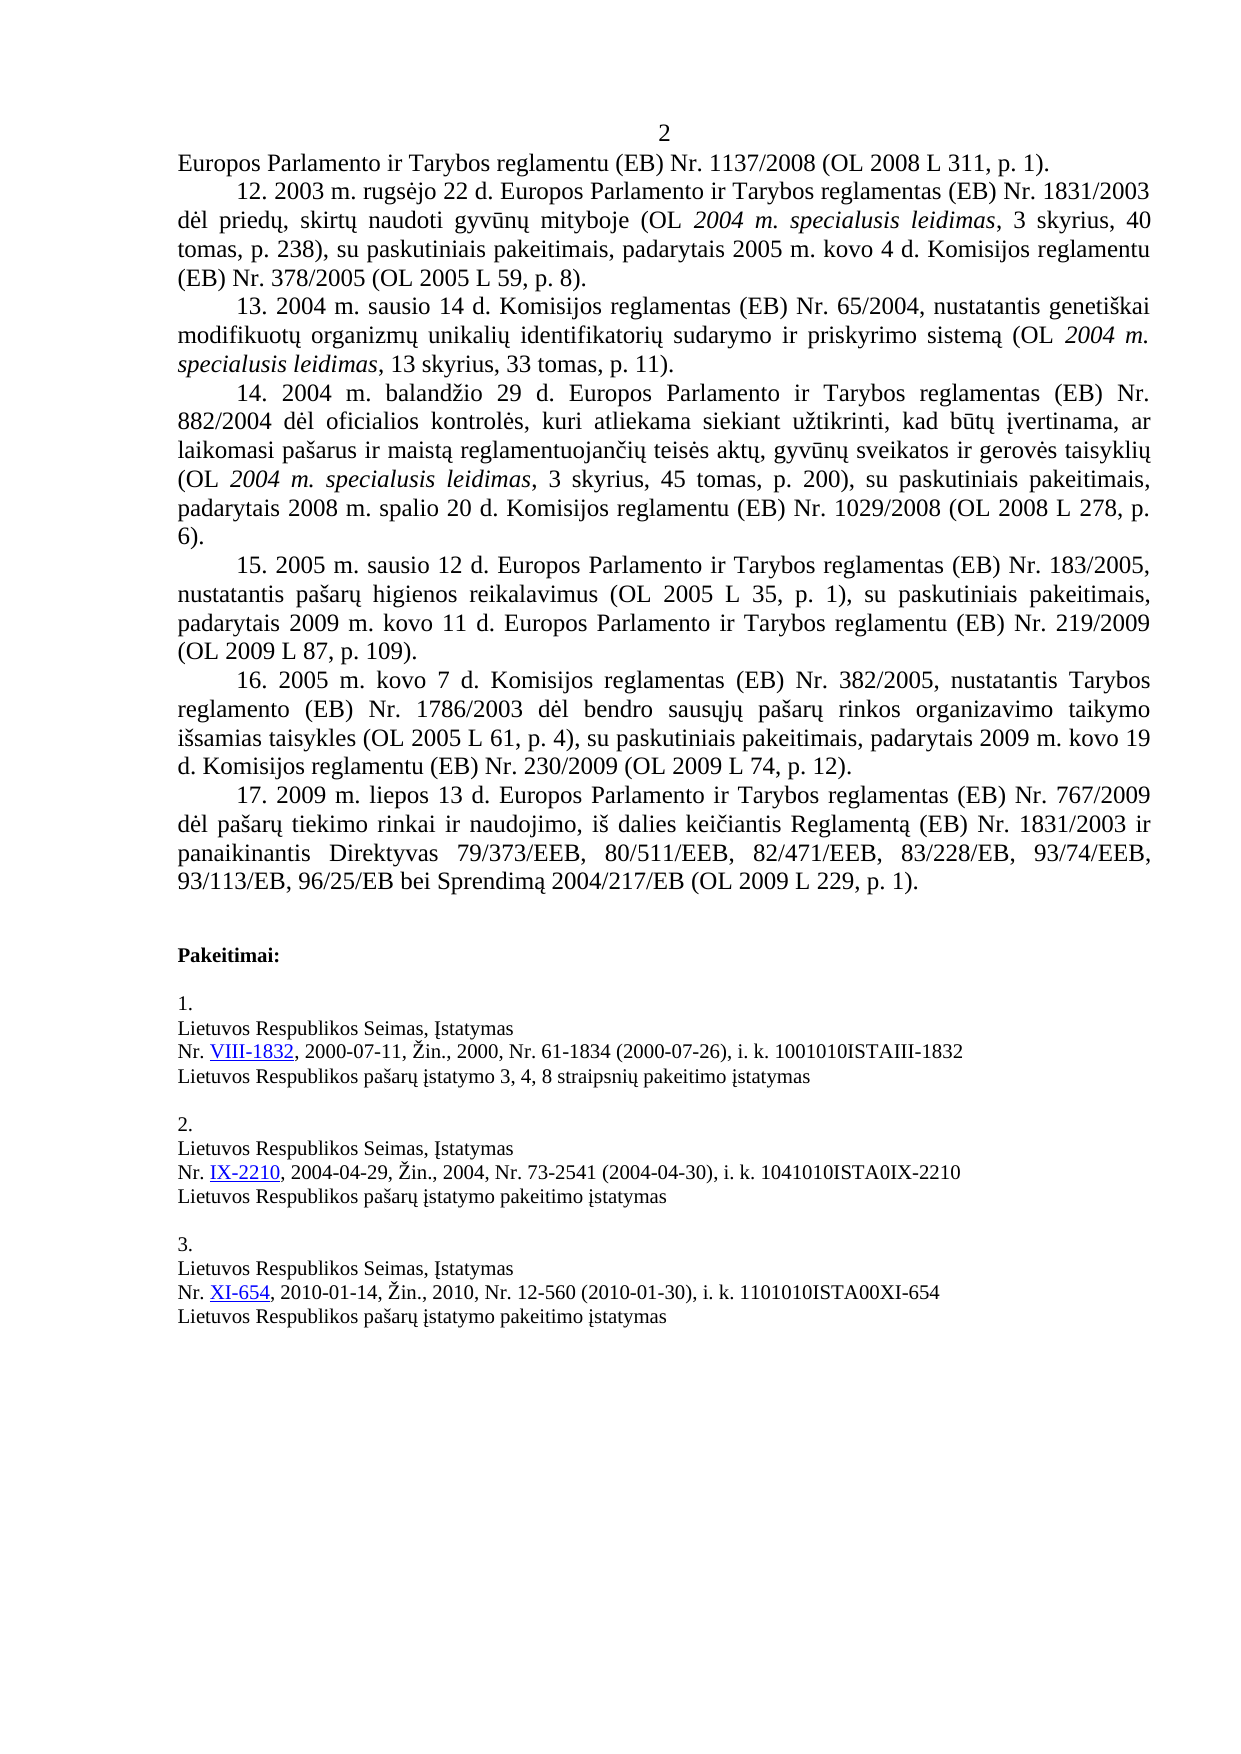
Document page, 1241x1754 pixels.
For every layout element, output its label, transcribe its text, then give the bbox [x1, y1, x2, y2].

text Nr. XI-654, 2010-01-14, Žin., 2010, Nr. 12-560 (2010-01-30), i. k. 1101010ISTA00XI-654 [177, 1280, 1152, 1304]
text Lietuvos Respublikos Seimas, Įstatymas [177, 1136, 1152, 1160]
text Nr. VIII-1832, 2000-07-11, Žin., 2000, Nr. 61-1834 (2000-07-26), i. k. 1001010ISTAIII-1832 [177, 1039, 1152, 1063]
text Europos Parlamento ir Tarybos reglamentu (EB) Nr. 1137/2008 (OL 2008 L 311, p. 1). [177, 148, 1152, 176]
text Lietuvos Respublikos Seimas, Įstatymas [177, 1256, 1152, 1280]
text Lietuvos Respublikos pašarų įstatymo pakeitimo įstatymas [177, 1184, 1152, 1208]
text 2. [177, 1112, 1152, 1136]
text Nr. IX-2210, 2004-04-29, Žin., 2004, Nr. 73-2541 (2004-04-30), i. k. 1041010ISTA0IX-2210 [177, 1160, 1152, 1184]
text 15. 2005 m. sausio 12 d. Europos Parlamento ir Tarybos reglamentas (EB) Nr. 183/2005, nustatantis pašarų higienos reikalavimus (OL 2005 L 35, p. 1), su paskutiniais pakeitimais, padarytais 2009 m. kovo 11 d. Europos Parlamento ir Tarybos reglamentu (EB) Nr. 219/2009 (OL 2009 L 87, p. 109). [177, 550, 1152, 665]
text Pakeitimai: [177, 943, 1152, 967]
text 12. 2003 m. rugsėjo 22 d. Europos Parlamento ir Tarybos reglamentas (EB) Nr. 1831/2003 dėl priedų, skirtų naudoti gyvūnų mityboje (OL 2004 m. specialusis leidimas, 3 skyrius, 40 tomas, p. 238), su paskutiniais pakeitimais, padarytais 2005 m. kovo 4 d. Komisijos reglamentu (EB) Nr. 378/2005 (OL 2005 L 59, p. 8). [177, 176, 1152, 291]
text 1. [177, 991, 1152, 1015]
text 14. 2004 m. balandžio 29 d. Europos Parlamento ir Tarybos reglamentas (EB) Nr. 882/2004 dėl oficialios kontrolės, kuri atliekama siekiant užtikrinti, kad būtų įvertinama, ar laikomasi pašarus ir maistą reglamentuojančių teisės aktų, gyvūnų sveikatos ir gerovės taisyklių (OL 2004 m. specialusis leidimas, 3 skyrius, 45 tomas, p. 200), su paskutiniais pakeitimais, padarytais 2008 m. spalio 20 d. Komisijos reglamentu (EB) Nr. 1029/2008 (OL 2008 L 278, p. 6). [177, 378, 1152, 550]
text 13. 2004 m. sausio 14 d. Komisijos reglamentas (EB) Nr. 65/2004, nustatantis genetiškai modifikuotų organizmų unikalių identifikatorių sudarymo ir priskyrimo sistemą (OL 2004 m. specialusis leidimas, 13 skyrius, 33 tomas, p. 11). [177, 291, 1152, 378]
text 16. 2005 m. kovo 7 d. Komisijos reglamentas (EB) Nr. 382/2005, nustatantis Tarybos reglamento (EB) Nr. 1786/2003 dėl bendro sausųjų pašarų rinkos organizavimo taikymo išsamias taisykles (OL 2005 L 61, p. 4), su paskutiniais pakeitimais, padarytais 2009 m. kovo 19 d. Komisijos reglamentu (EB) Nr. 230/2009 (OL 2009 L 74, p. 12). [177, 665, 1152, 780]
text Lietuvos Respublikos pašarų įstatymo pakeitimo įstatymas [177, 1304, 1152, 1328]
text Lietuvos Respublikos Seimas, Įstatymas [177, 1015, 1152, 1039]
text 17. 2009 m. liepos 13 d. Europos Parlamento ir Tarybos reglamentas (EB) Nr. 767/2009 dėl pašarų tiekimo rinkai ir naudojimo, iš dalies keičiantis Reglamentą (EB) Nr. 1831/2003 ir panaikinantis Direktyvas 79/373/EEB, 80/511/EEB, 82/471/EEB, 83/228/EB, 93/74/EEB, 93/113/EB, 96/25/EB bei Sprendimą 2004/217/EB (OL 2009 L 229, p. 1). [177, 780, 1152, 895]
text 3. [177, 1232, 1152, 1256]
text Lietuvos Respublikos pašarų įstatymo 3, 4, 8 straipsnių pakeitimo įstatymas [177, 1063, 1152, 1088]
